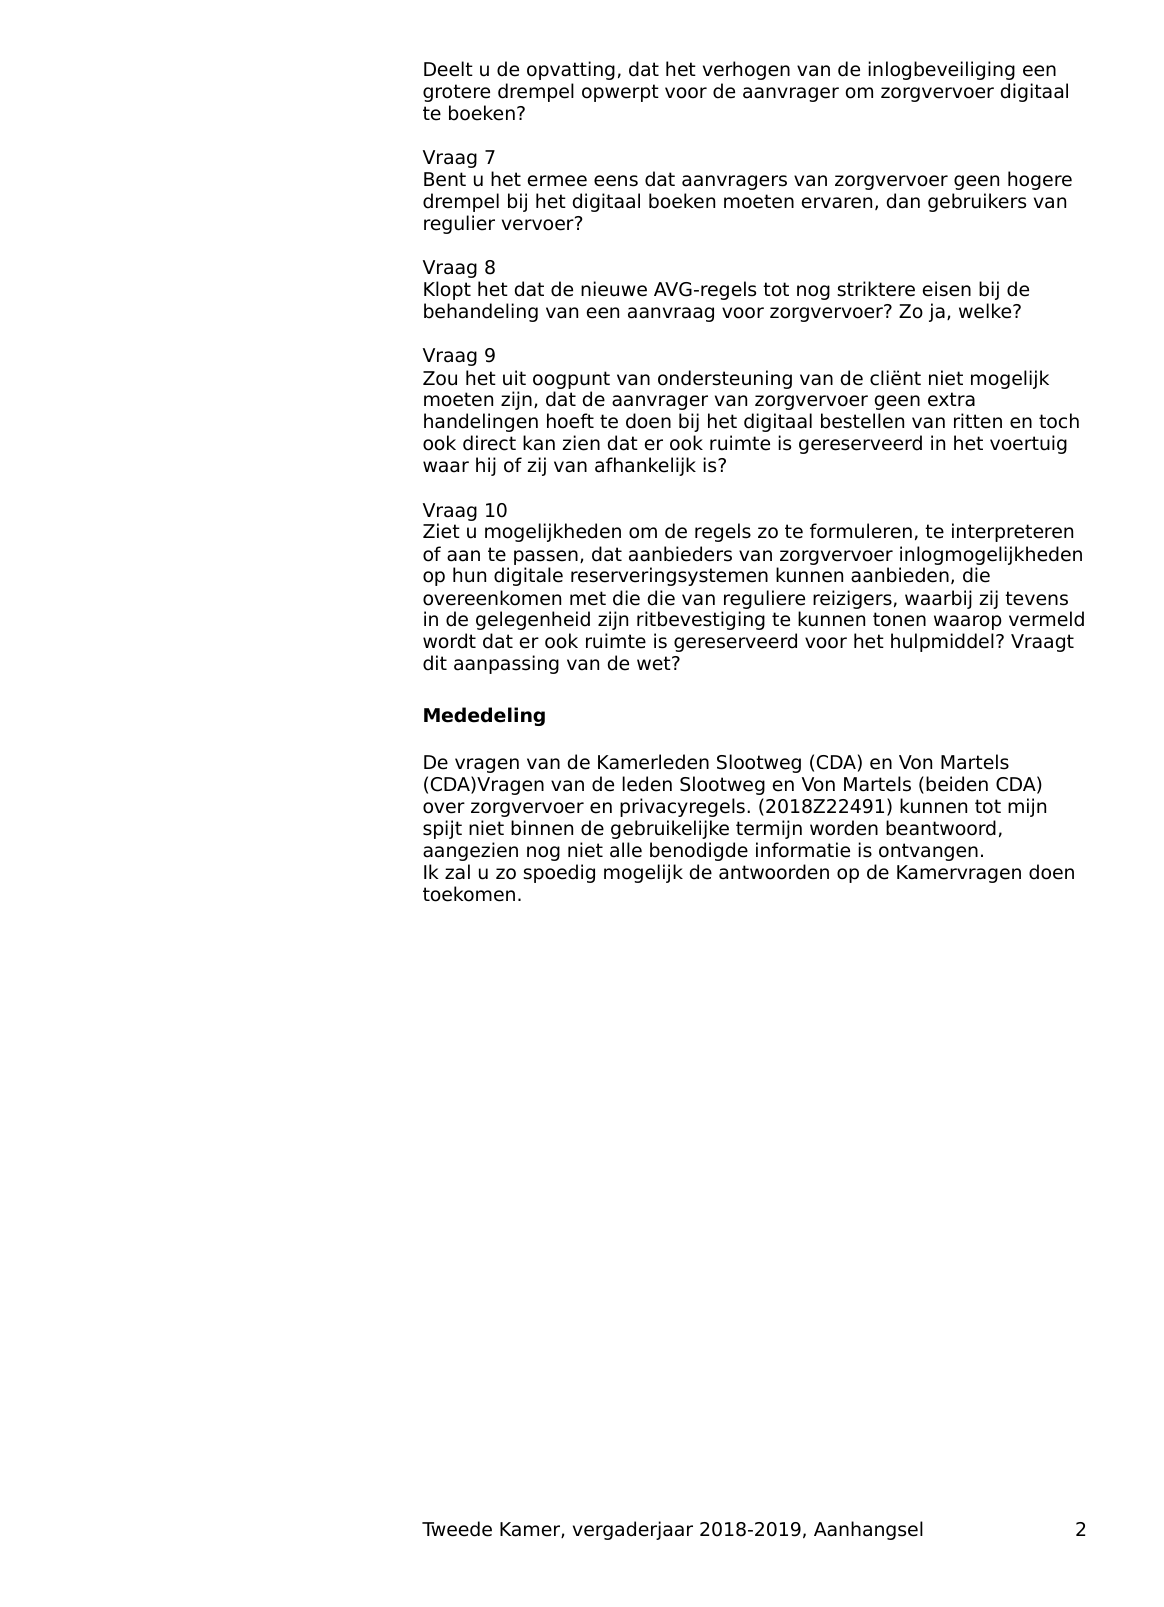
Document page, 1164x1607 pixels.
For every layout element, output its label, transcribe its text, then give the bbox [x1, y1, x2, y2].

text Ik zal u zo spoedig mogelijk de antwoorden op de Kamervragen doen toekomen. [422, 862, 1087, 906]
text Vraag 8 [422, 257, 1087, 279]
text Vraag 9 [422, 345, 1087, 367]
text Vraag 7 [422, 147, 1087, 169]
text Ziet u mogelijkheden om de regels zo te formuleren, te interpreteren of aan te passen, dat aanbieders van zorgvervoer inlogmogelijkheden op hun digitale reserveringsystemen kunnen aanbieden, die overeenkomen met die die van reguliere reizigers, waarbij zij tevens in de gelegenheid zijn ritbevestiging te kunnen tonen waarop vermeld wordt dat er ook ruimte is gereserveerd voor het hulpmiddel? Vraagt dit aanpassing van de wet? [422, 521, 1087, 675]
subtitle Mededeling [422, 705, 1087, 727]
text De vragen van de Kamerleden Slootweg (CDA) en Von Martels (CDA)Vragen van de leden Slootweg en Von Martels (beiden CDA) over zorgvervoer en privacyregels. (2018Z22491) kunnen tot mijn spijt niet binnen de gebruikelijke termijn worden beantwoord, aangezien nog niet alle benodigde informatie is ontvangen. [422, 752, 1087, 862]
text Klopt het dat de nieuwe AVG-regels tot nog striktere eisen bij de behandeling van een aanvraag voor zorgvervoer? Zo ja, welke? [422, 279, 1087, 323]
text Zou het uit oogpunt van ondersteuning van de cliënt niet mogelijk moeten zijn, dat de aanvrager van zorgvervoer geen extra handelingen hoeft te doen bij het digitaal bestellen van ritten en toch ook direct kan zien dat er ook ruimte is gereserveerd in het voertuig waar hij of zij van afhankelijk is? [422, 367, 1087, 477]
text Vraag 10 [422, 499, 1087, 521]
text Bent u het ermee eens dat aanvragers van zorgvervoer geen hogere drempel bij het digitaal boeken moeten ervaren, dan gebruikers van regulier vervoer? [422, 169, 1087, 235]
text Deelt u de opvatting, dat het verhogen van de inlogbeveiliging een grotere drempel opwerpt voor de aanvrager om zorgvervoer digitaal te boeken? [422, 59, 1087, 125]
